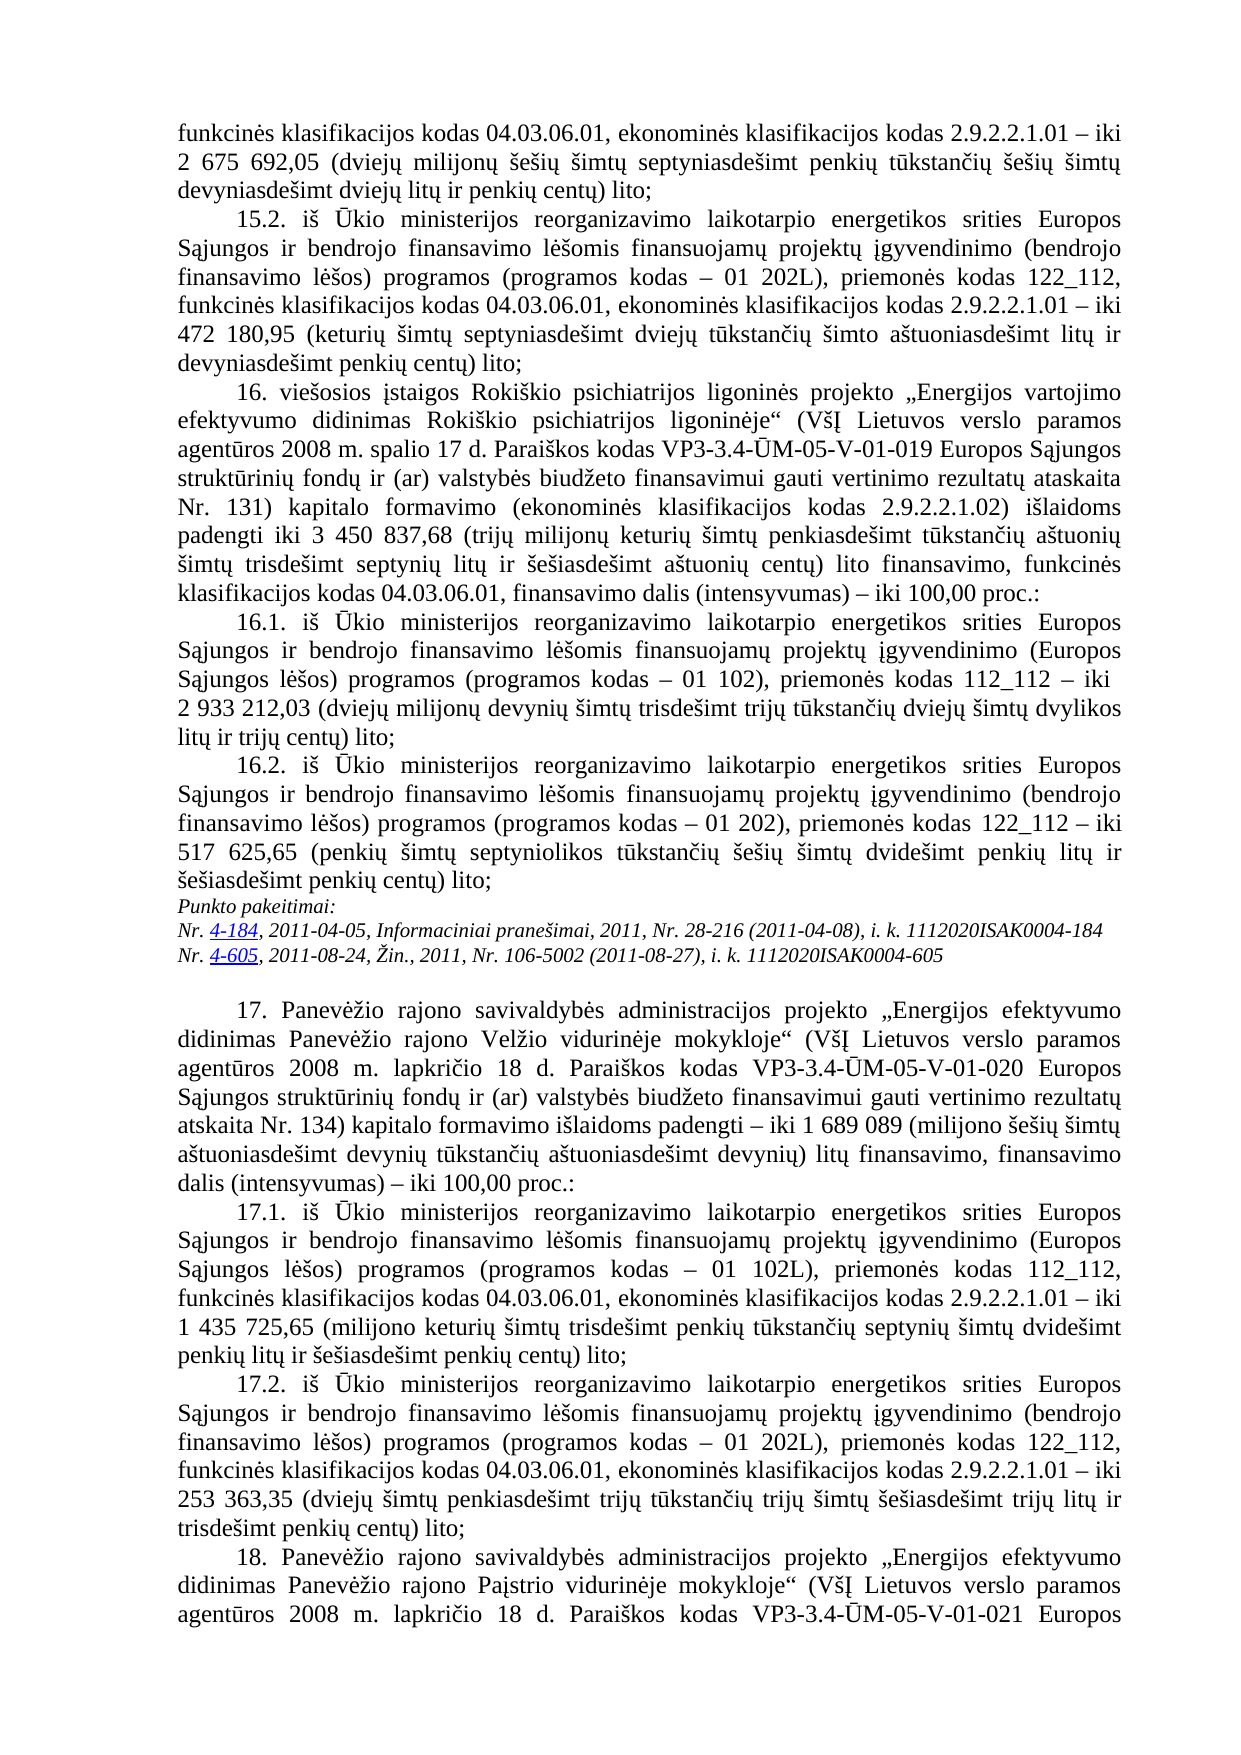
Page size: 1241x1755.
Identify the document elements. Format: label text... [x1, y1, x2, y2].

text 15.2. iš Ūkio ministerijos reorganizavimo laikotarpio energetikos srities Europos Sąjungos ir bendrojo finansavimo lėšomis finansuojamų projektų įgyvendinimo (bendrojo finansavimo lėšos) programos (programos kodas – 01 202L), priemonės kodas 122_112, funkcinės klasifikacijos kodas 04.03.06.01, ekonominės klasifikacijos kodas 2.9.2.2.1.01 – iki 472 180,95 (keturių šimtų septyniasdešimt dviejų tūkstančių šimto aštuoniasdešimt litų ir devyniasdešimt penkių centų) lito; [177, 204, 1122, 377]
text 18. Panevėžio rajono savivaldybės administracijos projekto „Energijos efektyvumo didinimas Panevėžio rajono Paįstrio vidurinėje mokykloje“ (VšĮ Lietuvos verslo paramos agentūros 2008 m. lapkričio 18 d. Paraiškos kodas VP3-3.4-ŪM-05-V-01-021 Europos [177, 1542, 1122, 1628]
text funkcinės klasifikacijos kodas 04.03.06.01, ekonominės klasifikacijos kodas 2.9.2.2.1.01 – iki 2 675 692,05 (dviejų milijonų šešių šimtų septyniasdešimt penkių tūkstančių šešių šimtų devyniasdešimt dviejų litų ir penkių centų) lito; [177, 118, 1122, 204]
text 17. Panevėžio rajono savivaldybės administracijos projekto „Energijos efektyvumo didinimas Panevėžio rajono Velžio vidurinėje mokykloje“ (VšĮ Lietuvos verslo paramos agentūros 2008 m. lapkričio 18 d. Paraiškos kodas VP3-3.4-ŪM-05-V-01-020 Europos Sąjungos struktūrinių fondų ir (ar) valstybės biudžeto finansavimui gauti vertinimo rezultatų atskaita Nr. 134) kapitalo formavimo išlaidoms padengti – iki 1 689 089 (milijono šešių šimtų aštuoniasdešimt devynių tūkstančių aštuoniasdešimt devynių) litų finansavimo, finansavimo dalis (intensyvumas) – iki 100,00 proc.: [177, 995, 1122, 1197]
text 17.2. iš Ūkio ministerijos reorganizavimo laikotarpio energetikos srities Europos Sąjungos ir bendrojo finansavimo lėšomis finansuojamų projektų įgyvendinimo (bendrojo finansavimo lėšos) programos (programos kodas – 01 202L), priemonės kodas 122_112, funkcinės klasifikacijos kodas 04.03.06.01, ekonominės klasifikacijos kodas 2.9.2.2.1.01 – iki 253 363,35 (dviejų šimtų penkiasdešimt trijų tūkstančių trijų šimtų šešiasdešimt trijų litų ir trisdešimt penkių centų) lito; [177, 1369, 1122, 1542]
text 16.2. iš Ūkio ministerijos reorganizavimo laikotarpio energetikos srities Europos Sąjungos ir bendrojo finansavimo lėšomis finansuojamų projektų įgyvendinimo (bendrojo finansavimo lėšos) programos (programos kodas – 01 202), priemonės kodas 122_112 – iki 517 625,65 (penkių šimtų septyniolikos tūkstančių šešių šimtų dvidešimt penkių litų ir šešiasdešimt penkių centų) lito; [177, 751, 1122, 894]
text Punkto pakeitimai: [177, 894, 1122, 918]
text Nr. 4-184, 2011-04-05, Informaciniai pranešimai, 2011, Nr. 28-216 (2011-04-08), i. k. 1112020ISAK0004-184 [177, 918, 1122, 942]
text 16. viešosios įstaigos Rokiškio psichiatrijos ligoninės projekto „Energijos vartojimo efektyvumo didinimas Rokiškio psichiatrijos ligoninėje“ (VšĮ Lietuvos verslo paramos agentūros 2008 m. spalio 17 d. Paraiškos kodas VP3-3.4-ŪM-05-V-01-019 Europos Sąjungos struktūrinių fondų ir (ar) valstybės biudžeto finansavimui gauti vertinimo rezultatų ataskaita Nr. 131) kapitalo formavimo (ekonominės klasifikacijos kodas 2.9.2.2.1.02) išlaidoms padengti iki 3 450 837,68 (trijų milijonų keturių šimtų penkiasdešimt tūkstančių aštuonių šimtų trisdešimt septynių litų ir šešiasdešimt aštuonių centų) lito finansavimo, funkcinės klasifikacijos kodas 04.03.06.01, finansavimo dalis (intensyvumas) – iki 100,00 proc.: [177, 377, 1122, 607]
text 16.1. iš Ūkio ministerijos reorganizavimo laikotarpio energetikos srities Europos Sąjungos ir bendrojo finansavimo lėšomis finansuojamų projektų įgyvendinimo (Europos Sąjungos lėšos) programos (programos kodas – 01 102), priemonės kodas 112_112 – iki 2 933 212,03 (dviejų milijonų devynių šimtų trisdešimt trijų tūkstančių dviejų šimtų dvylikos litų ir trijų centų) lito; [177, 607, 1122, 751]
text Nr. 4-605, 2011-08-24, Žin., 2011, Nr. 106-5002 (2011-08-27), i. k. 1112020ISAK0004-605 [177, 942, 1122, 967]
text 17.1. iš Ūkio ministerijos reorganizavimo laikotarpio energetikos srities Europos Sąjungos ir bendrojo finansavimo lėšomis finansuojamų projektų įgyvendinimo (Europos Sąjungos lėšos) programos (programos kodas – 01 102L), priemonės kodas 112_112, funkcinės klasifikacijos kodas 04.03.06.01, ekonominės klasifikacijos kodas 2.9.2.2.1.01 – iki 1 435 725,65 (milijono keturių šimtų trisdešimt penkių tūkstančių septynių šimtų dvidešimt penkių litų ir šešiasdešimt penkių centų) lito; [177, 1197, 1122, 1369]
